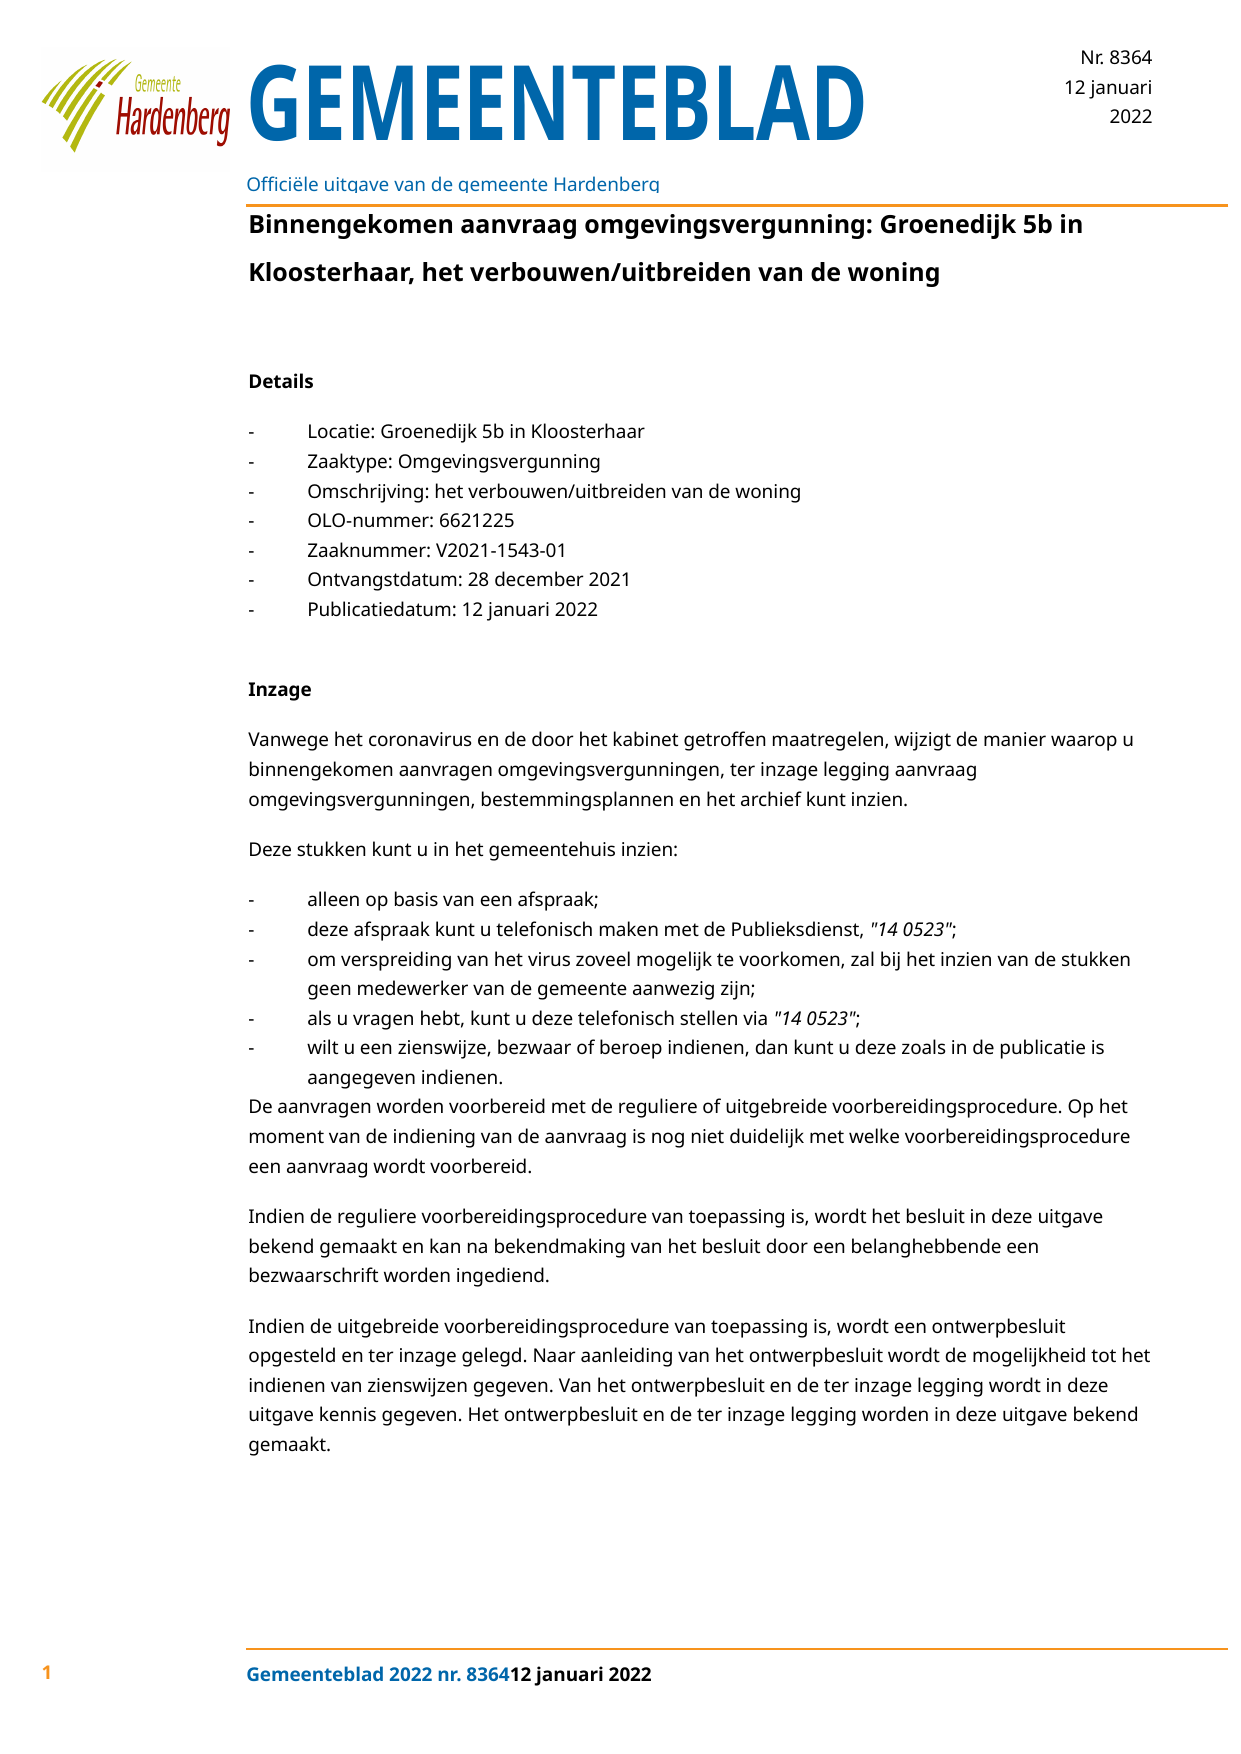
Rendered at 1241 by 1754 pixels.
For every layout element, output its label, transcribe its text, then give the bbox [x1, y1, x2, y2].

picture [41, 47, 231, 172]
list Zaaknummer: V2021-1543-01 [248, 537, 1152, 563]
list om verspreiding van het virus zoveel mogelijk te voorkomen, zal bij het inzien van de stukken geen medewerker van de gemeente aanwezig zijn; [248, 946, 1152, 1001]
text Indien de reguliere voorbereidingsprocedure van toepassing is, wordt het besluit in deze uitgave bekend gemaakt en kan na bekendmaking van het besluit door een belanghebbende een bezwaarschrift worden ingediend. [248, 1203, 1152, 1288]
list Ontvangstdatum: 28 december 2021 [248, 567, 1152, 592]
text Binnengekomen aanvraag omgevingsvergunning: Groenedijk 5b in Kloosterhaar, het verbouwen/uitbreiden van de woning [248, 207, 1152, 288]
list Locatie: Groenedijk 5b in Kloosterhaar [248, 419, 1152, 444]
text Vanwege het coronavirus en de door het kabinet getroffen maatregelen, wijzigt de manier waarop u binnengekomen aanvragen omgevingsvergunningen, ter inzage legging aanvraag omgevingsvergunningen, bestemmingsplannen en het archief kunt inzien. [248, 727, 1152, 812]
text Indien de uitgebreide voorbereidingsprocedure van toepassing is, wordt een ontwerpbesluit opgesteld en ter inzage gelegd. Naar aanleiding van het ontwerpbesluit wordt de mogelijkheid tot het indienen van zienswijzen gegeven. Van het ontwerpbesluit en de ter inzage legging wordt in deze uitgave kennis gegeven. Het ontwerpbesluit en de ter inzage legging worden in deze uitgave bekend gemaakt. [248, 1313, 1152, 1457]
text Deze stukken kunt u in het gemeentehuis inzien: [248, 836, 1152, 862]
list als u vragen hebt, kunt u deze telefonisch stellen via "14 0523"; [248, 1005, 1152, 1031]
list Zaaktype: Omgevingsvergunning [248, 448, 1152, 474]
text Inzage [248, 676, 1152, 702]
list wilt u een zienswijze, bezwaar of beroep indienen, dan kunt u deze zoals in de publicatie is aangegeven indienen. [248, 1034, 1152, 1090]
list Omschrijving: het verbouwen/uitbreiden van de woning [248, 478, 1152, 504]
list OLO-nummer: 6621225 [248, 507, 1152, 533]
text De aanvragen worden voorbereid met de reguliere of uitgebreide voorbereidingsprocedure. Op het moment van de indiening van de aanvraag is nog niet duidelijk met welke voorbereidingsprocedure een aanvraag wordt voorbereid. [248, 1094, 1152, 1179]
list Publicatiedatum: 12 januari 2022 [248, 596, 1152, 622]
list alleen op basis van een afspraak; [248, 887, 1152, 912]
text Details [248, 368, 1152, 394]
list deze afspraak kunt u telefonisch maken met de Publieksdienst, "14 0523"; [248, 916, 1152, 942]
